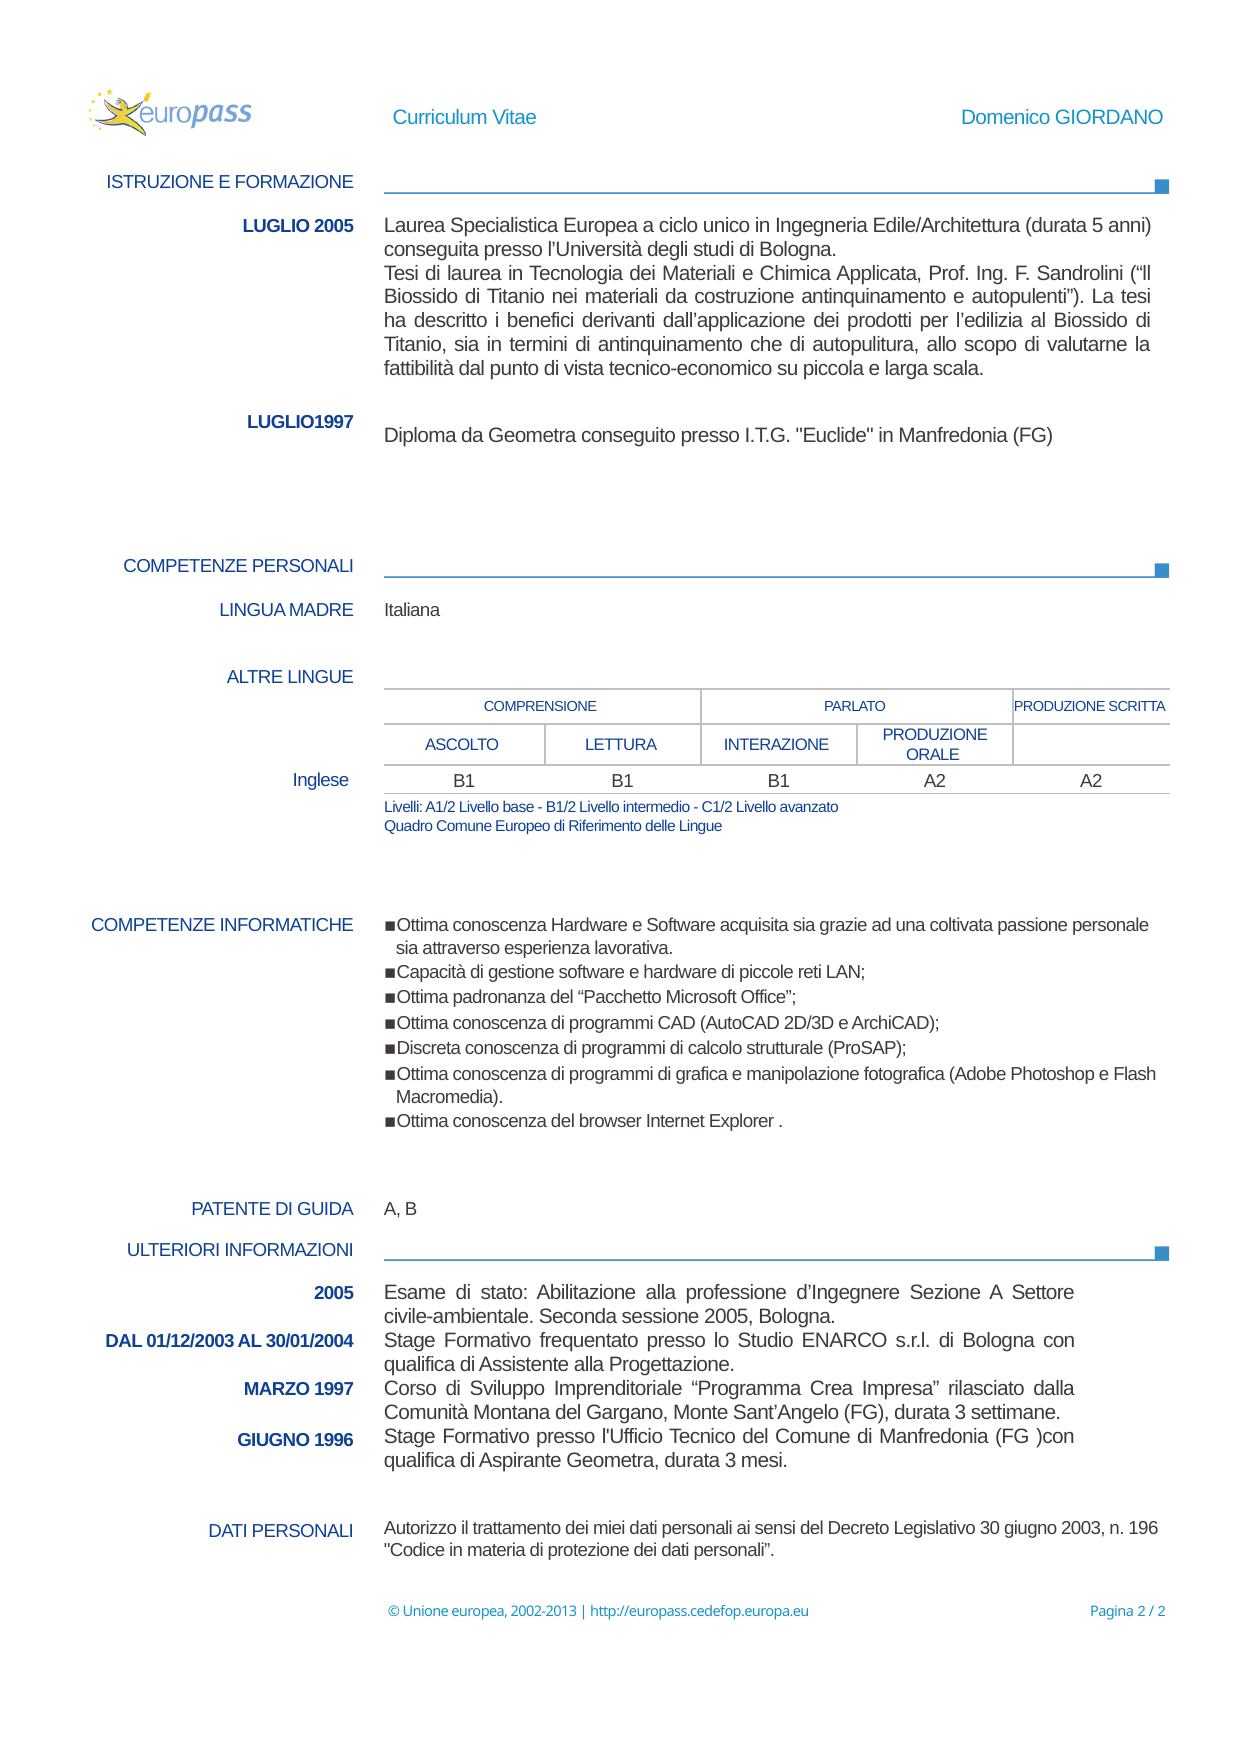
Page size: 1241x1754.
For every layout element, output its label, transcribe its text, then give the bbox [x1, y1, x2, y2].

table_cell PARLATO [702, 690, 1012, 723]
table_cell [89, 1493, 384, 1517]
table_cell Lettura [546, 725, 700, 763]
table_cell B1 [545, 766, 701, 793]
table_cell B1 [384, 766, 545, 793]
table_header Competenze informatiche [89, 911, 384, 1133]
table_cell [384, 474, 1169, 505]
table_cell PRODUZIONE SCRITTA [1014, 690, 1169, 723]
table_header ULTERIORI INFORMAZIONI [89, 1239, 384, 1261]
table_cell [384, 1493, 1169, 1517]
table_header Ottima conoscenza Hardware e Software acquisita sia grazie ad una coltivata passione personale sia attraverso esperienza lavorativa. Capacità di gestione software e hardware di piccole reti LAN; Ottima padronanza del “Pacchetto Microsoft Office”; Ottima conoscenza di programmi CAD (AutoCAD 2D/3D e ArchiCAD); Discreta conoscenza di programmi di calcolo strutturale (ProSAP); Ottima conoscenza di programmi di grafica e manipolazione fotografica (Adobe Photoshop e Flash Macromedia). Ottima conoscenza del browser Internet Explorer . [384, 911, 1169, 1133]
table_cell Dati personali [89, 1517, 384, 1560]
table_header Lingua madre [89, 596, 384, 623]
table_header Luglio 2005 Luglio1997 [89, 213, 384, 536]
table_header COMPETENZE PERSONALI [89, 555, 384, 577]
table_cell A2 [1013, 766, 1169, 793]
table_header [384, 1239, 1169, 1259]
table_cell [1014, 725, 1169, 763]
table_header A, B [384, 1195, 1169, 1219]
table_header [384, 555, 1169, 576]
table_header Patente di guida [89, 1195, 384, 1219]
table_header Laurea Specialistica Europea a ciclo unico in Ingegneria Edile/Architettura (durata 5 anni) conseguita presso l’Università degli studi di Bologna. Tesi di laurea in Tecnologia dei Materiali e Chimica Applicata, Prof. Ing. F. Sandrolini (“ll Biossido di Titanio nei materiali da costruzione antinquinamento e autopulenti”). La tesi ha descritto i benefici derivanti dall’applicazione dei prodotti per l’edilizia al Biossido di Titanio, sia in termini di antinquinamento che di autopulitura, allo scopo di valutarne la fattibilità dal punto di vista tecnico-economico su piccola e larga scala. Diploma da Geometra conseguito presso I.T.G. "Euclide" in Manfredonia (FG) [384, 213, 1152, 473]
table_header [89, 1152, 384, 1176]
table_cell Ascolto [384, 725, 544, 763]
table_header Italiana [384, 596, 1169, 623]
table_cell [384, 623, 1169, 688]
table_cell [384, 505, 1169, 536]
table_cell B1 [701, 766, 857, 793]
table_cell Autorizzo il trattamento dei miei dati personali ai sensi del Decreto Legislativo 30 giugno 2003, n. 196 "Codice in materia di protezione dei dati personali”. [384, 1517, 1169, 1560]
table_cell A2 [857, 766, 1013, 793]
table_header ISTRUZIONE E FORMAZIONE [89, 171, 384, 193]
table_cell [89, 688, 384, 763]
table_cell Livelli: A1/2 Livello base - B1/2 Livello intermedio - C1/2 Livello avanzato Quadro Comune Europeo di Riferimento delle Lingue [384, 794, 1169, 834]
table_cell COMPRENSIONE [384, 690, 700, 723]
table_cell Inglese [89, 764, 384, 793]
table_header Esame di stato: Abilitazione alla professione d’Ingegnere Sezione A Settore civile-ambientale. Seconda sessione 2005, Bologna. Stage Formativo frequentato presso lo Studio ENARCO s.r.l. di Bologna con qualifica di Assistente alla Progettazione. Corso di Sviluppo Imprenditoriale “Programma Crea Impresa” rilasciato dalla Comunità Montana del Gargano, Monte Sant’Angelo (FG), durata 3 settimane. Stage Formativo presso l'Ufficio Tecnico del Comune di Manfredonia (FG )con qualifica di Aspirante Geometra, durata 3 mesi. [384, 1280, 1169, 1493]
table_header 2005 Dal 01/12/2003 al 30/01/2004 Marzo 1997 Giugno 1996 [89, 1280, 384, 1493]
table_header [384, 171, 1169, 192]
table_header [384, 1152, 1169, 1176]
table_cell Produzione orale [858, 725, 1012, 763]
table_cell Interazione [702, 725, 856, 763]
table_header [1152, 213, 1169, 473]
table_cell [89, 793, 384, 834]
table_cell Altre lingue [89, 623, 384, 688]
